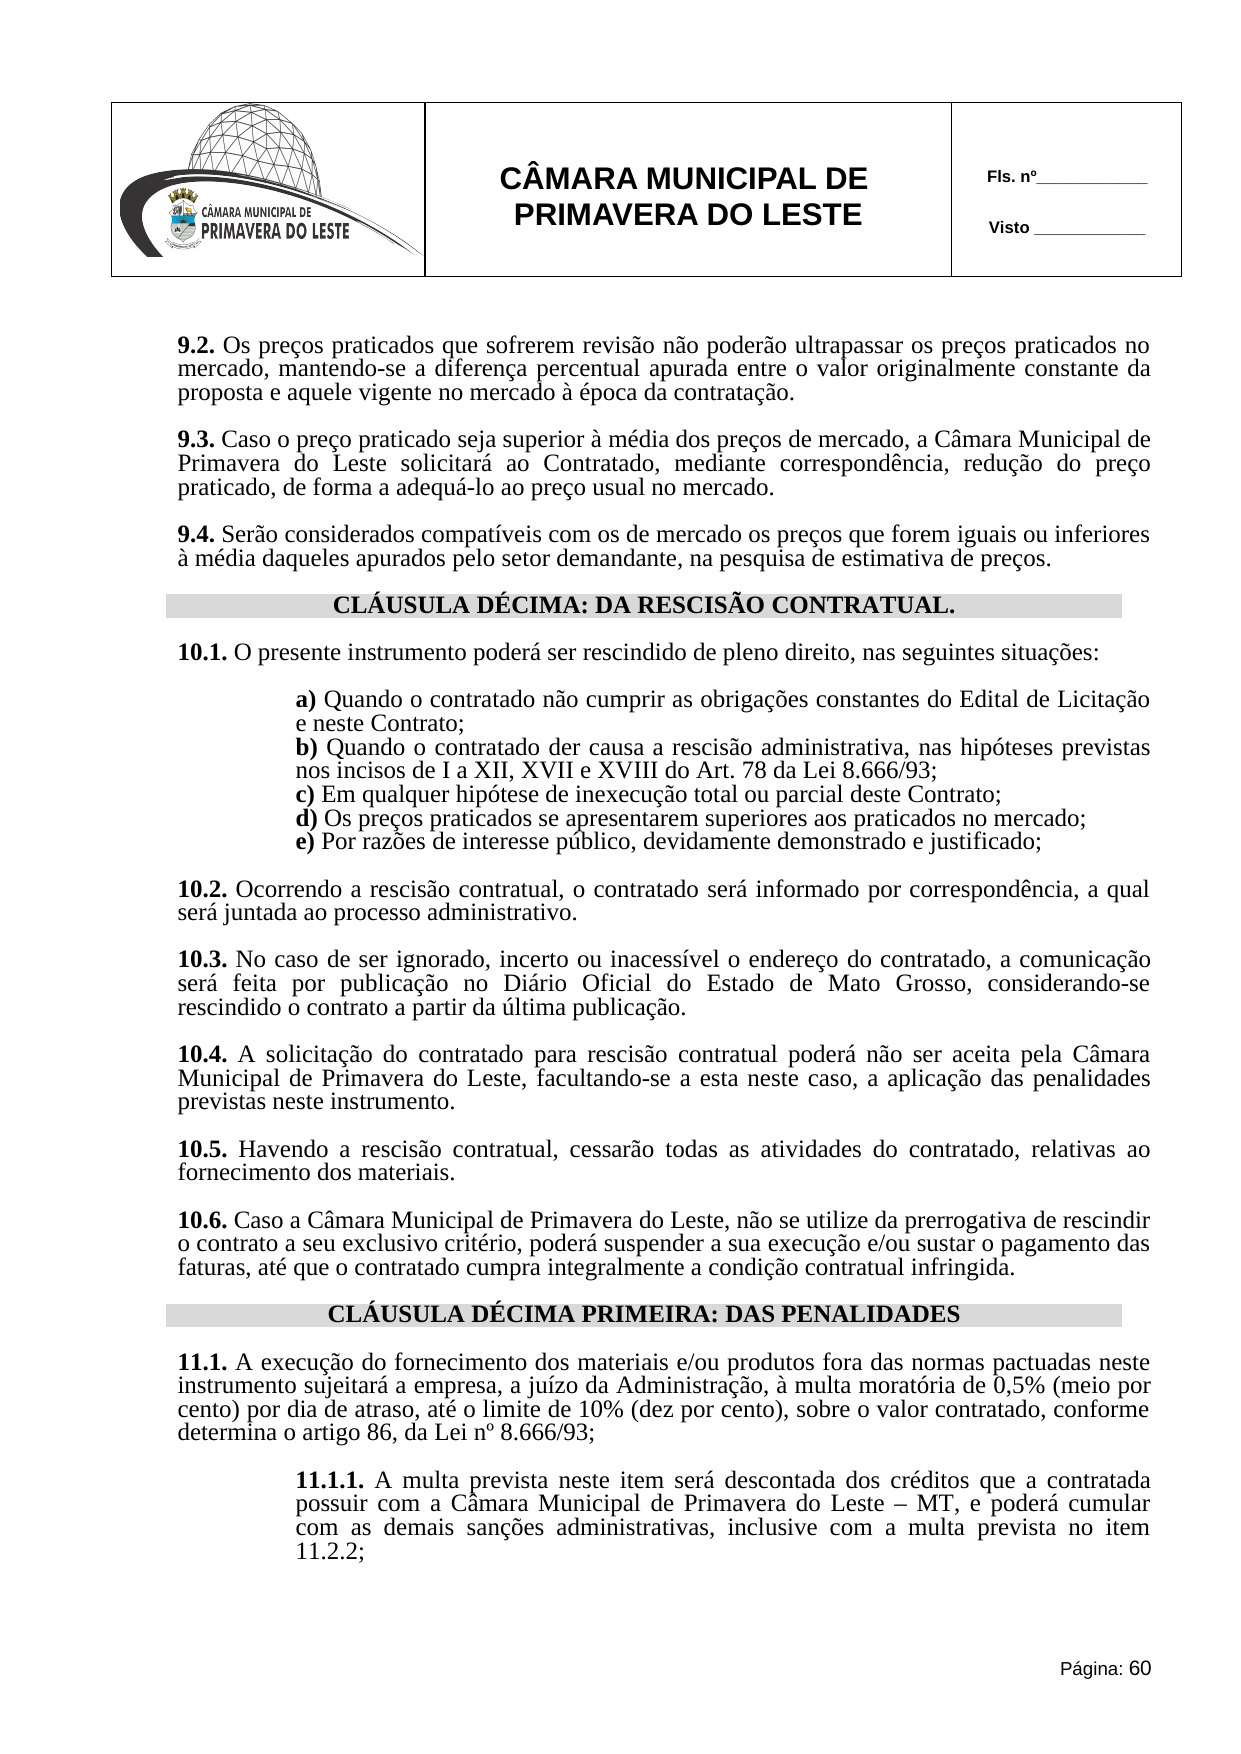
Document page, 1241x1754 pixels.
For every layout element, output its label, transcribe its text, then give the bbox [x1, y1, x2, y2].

text e) Por razões de interesse público, devidamente demonstrado e justificado; [295, 831, 1152, 854]
text 10.5. Havendo a rescisão contratual, cessarão todas as atividades do contratado, relativas ao fornecimento dos materiais. [177, 1138, 1152, 1186]
text 10.6. Caso a Câmara Municipal de Primavera do Leste, não se utilize da prerrogativa de rescindir o contrato a seu exclusivo critério, poderá suspender a sua execução e/ou sustar o pagamento das faturas, até que o contratado cumpra integralmente a condição contratual infringida. [177, 1209, 1152, 1280]
text 10.2. Ocorrendo a rescisão contratual, o contratado será informado por correspondência, a qual será juntada ao processo administrativo. [177, 878, 1152, 925]
text 9.2. Os preços praticados que sofrerem revisão não poderão ultrapassar os preços praticados no mercado, mantendo-se a diferença percentual apurada entre o valor originalmente constante da proposta e aquele vigente no mercado à época da contratação. [177, 334, 1152, 405]
text a) Quando o contratado não cumprir as obrigações constantes do Edital de Licitação e neste Contrato; [295, 689, 1152, 736]
picture [120, 103, 424, 257]
table_header CLÁUSULA DÉCIMA: DA RESCISÃO CONTRATUAL. [166, 594, 1122, 618]
text 10.3. No caso de ser ignorado, incerto ou inacessível o endereço do contratado, a comunicação será feita por publicação no Diário Oficial do Estado de Mato Grosso, considerando-se rescindido o contrato a partir da última publicação. [177, 949, 1152, 1020]
text b) Quando o contratado der causa a rescisão administrativa, nas hipóteses previstas nos incisos de I a XII, XVII e XVIII do Art. 78 da Lei 8.666/93; [295, 736, 1152, 783]
text c) Em qualquer hipótese de inexecução total ou parcial deste Contrato; [295, 783, 1152, 807]
text 9.4. Serão considerados compatíveis com os de mercado os preços que forem iguais ou inferiores à média daqueles apurados pelo setor demandante, na pesquisa de estimativa de preços. [177, 523, 1152, 571]
text 11.1.1. A multa prevista neste item será descontada dos créditos que a contratada possuir com a Câmara Municipal de Primavera do Leste – MT, e poderá cumular com as demais sanções administrativas, inclusive com a multa prevista no item 11.2.2; [295, 1469, 1152, 1564]
text 11.1. A execução do fornecimento dos materiais e/ou produtos fora das normas pactuadas neste instrumento sujeitará a empresa, a juízo da Administração, à multa moratória de 0,5% (meio por cento) por dia de atraso, até o limite de 10% (dez por cento), sobre o valor contratado, conforme determina o artigo 86, da Lei nº 8.666/93; [177, 1351, 1152, 1446]
text 10.1. O presente instrumento poderá ser rescindido de pleno direito, nas seguintes situações: [177, 642, 1152, 665]
text 10.4. A solicitação do contratado para rescisão contratual poderá não ser aceita pela Câmara Municipal de Primavera do Leste, facultando-se a esta neste caso, a aplicação das penalidades previstas neste instrumento. [177, 1044, 1152, 1114]
table_header CLÁUSULA DÉCIMA PRIMEIRA: DAS PENALIDADES [166, 1304, 1122, 1327]
text d) Os preços praticados se apresentarem superiores aos praticados no mercado; [295, 807, 1152, 831]
text 9.3. Caso o preço praticado seja superior à média dos preços de mercado, a Câmara Municipal de Primavera do Leste solicitará ao Contratado, mediante correspondência, redução do preço praticado, de forma a adequá-lo ao preço usual no mercado. [177, 429, 1152, 500]
